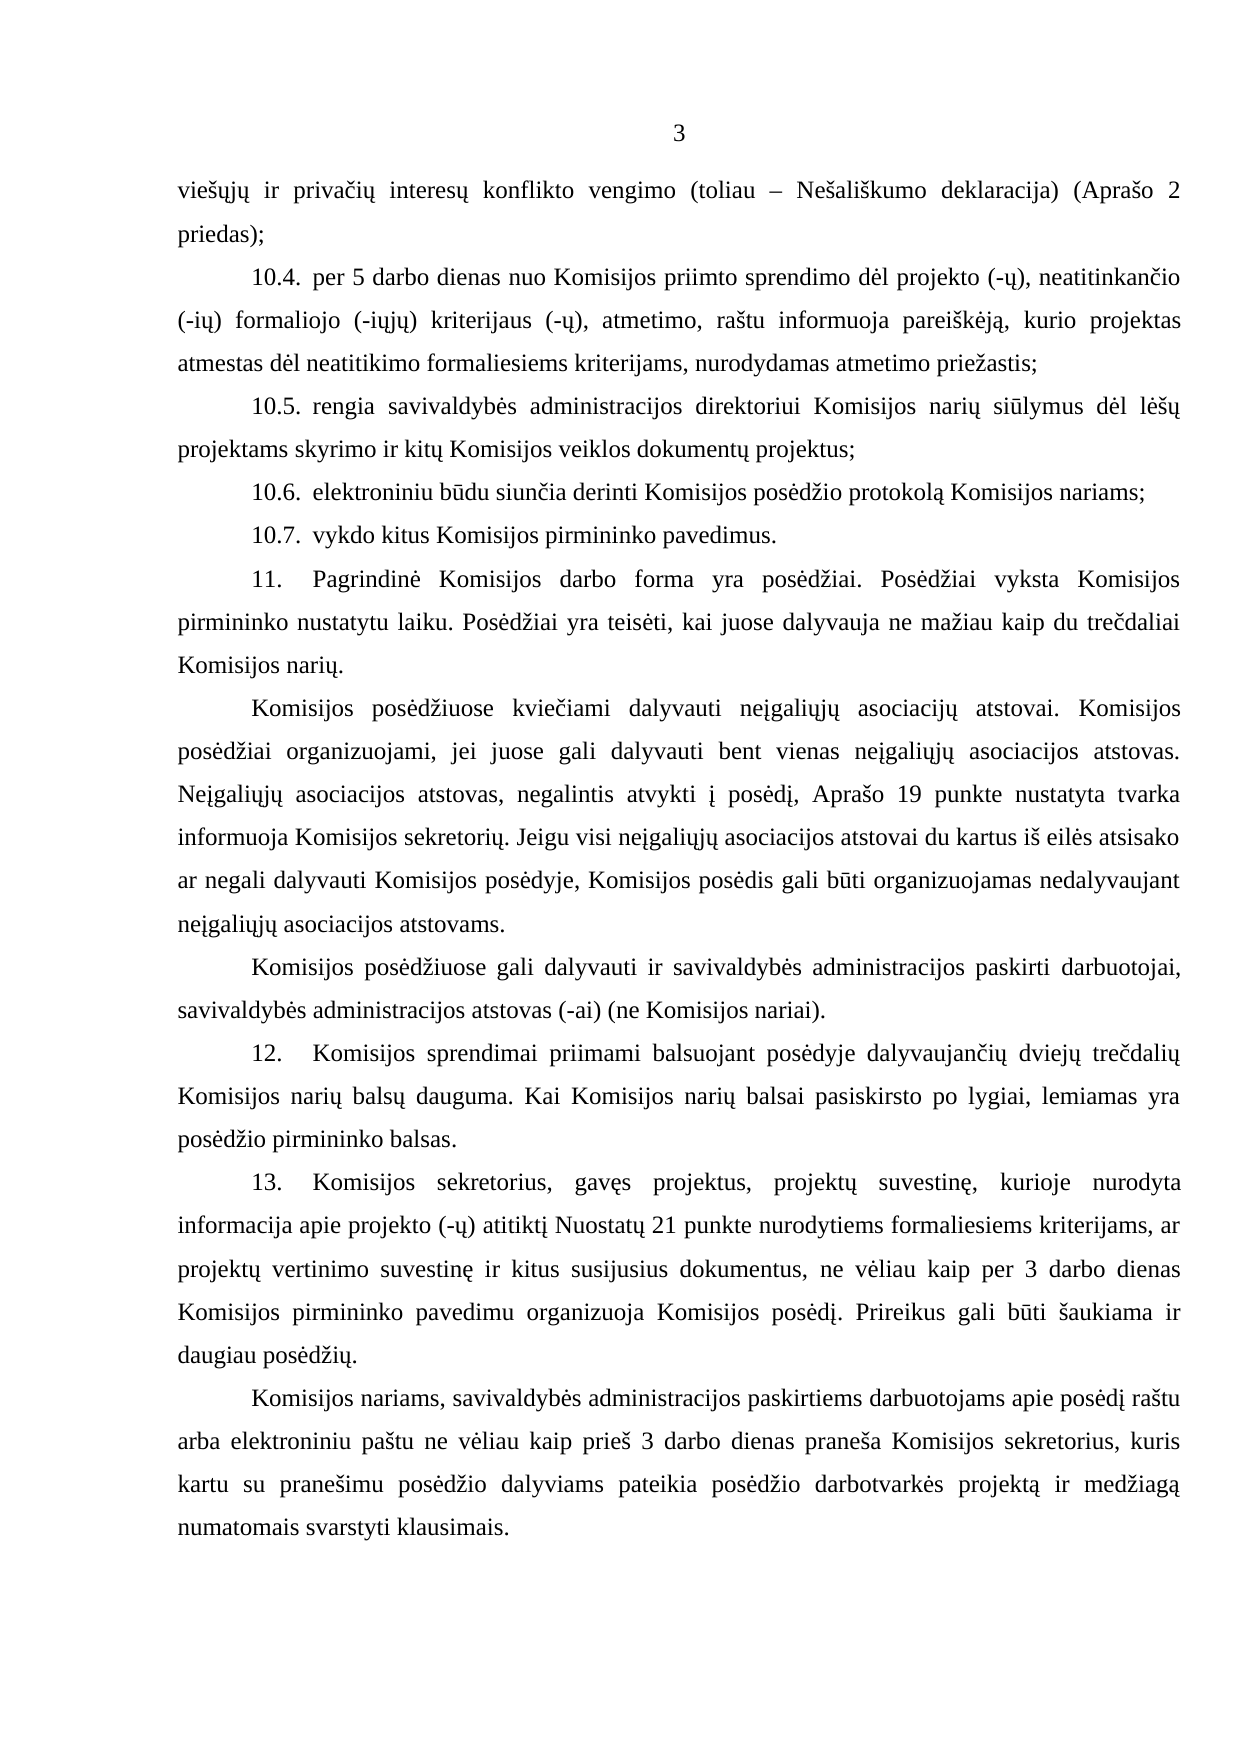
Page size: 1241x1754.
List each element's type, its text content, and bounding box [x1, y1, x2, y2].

text Komisijos posėdžiuose gali dalyvauti ir savivaldybės administracijos paskirti darbuotojai, savivaldybės administracijos atstovas (-ai) (ne Komisijos nariai). [177, 952, 1181, 1024]
text 12. Komisijos sprendimai priimami balsuojant posėdyje dalyvaujančių dviejų trečdalių Komisijos narių balsų dauguma. Kai Komisijos narių balsai pasiskirsto po lygiai, lemiamas yra posėdžio pirmininko balsas. [177, 1038, 1181, 1153]
text 10.5. rengia savivaldybės administracijos direktoriui Komisijos narių siūlymus dėl lėšų projektams skyrimo ir kitų Komisijos veiklos dokumentų projektus; [177, 391, 1181, 463]
text viešųjų ir privačių interesų konflikto vengimo (toliau – Nešališkumo deklaracija) (Aprašo 2 priedas); [177, 176, 1181, 247]
text 10.4. per 5 darbo dienas nuo Komisijos priimto sprendimo dėl projekto (-ų), neatitinkančio (-ių) formaliojo (-iųjų) kriterijaus (-ų), atmetimo, raštu informuoja pareiškėją, kurio projektas atmestas dėl neatitikimo formaliesiems kriterijams, nurodydamas atmetimo priežastis; [177, 262, 1181, 377]
text Komisijos nariams, savivaldybės administracijos paskirtiems darbuotojams apie posėdį raštu arba elektroniniu paštu ne vėliau kaip prieš 3 darbo dienas praneša Komisijos sekretorius, kuris kartu su pranešimu posėdžio dalyviams pateikia posėdžio darbotvarkės projektą ir medžiagą numatomais svarstyti klausimais. [177, 1383, 1181, 1541]
text 13. Komisijos sekretorius, gavęs projektus, projektų suvestinę, kurioje nurodyta informacija apie projekto (-ų) atitiktį Nuostatų 21 punkte nurodytiems formaliesiems kriterijams, ar projektų vertinimo suvestinę ir kitus susijusius dokumentus, ne vėliau kaip per 3 darbo dienas Komisijos pirmininko pavedimu organizuoja Komisijos posėdį. Prireikus gali būti šaukiama ir daugiau posėdžių. [177, 1167, 1181, 1369]
text Komisijos posėdžiuose kviečiami dalyvauti neįgaliųjų asociacijų atstovai. Komisijos posėdžiai organizuojami, jei juose gali dalyvauti bent vienas neįgaliųjų asociacijos atstovas. Neįgaliųjų asociacijos atstovas, negalintis atvykti į posėdį, Aprašo 19 punkte nustatyta tvarka informuoja Komisijos sekretorių. Jeigu visi neįgaliųjų asociacijos atstovai du kartus iš eilės atsisako ar negali dalyvauti Komisijos posėdyje, Komisijos posėdis gali būti organizuojamas nedalyvaujant neįgaliųjų asociacijos atstovams. [177, 693, 1181, 937]
text 11. Pagrindinė Komisijos darbo forma yra posėdžiai. Posėdžiai vyksta Komisijos pirmininko nustatytu laiku. Posėdžiai yra teisėti, kai juose dalyvauja ne mažiau kaip du trečdaliai Komisijos narių. [177, 564, 1181, 679]
text 10.7. vykdo kitus Komisijos pirmininko pavedimus. [177, 521, 1181, 549]
text 10.6. elektroniniu būdu siunčia derinti Komisijos posėdžio protokolą Komisijos nariams; [177, 477, 1181, 506]
